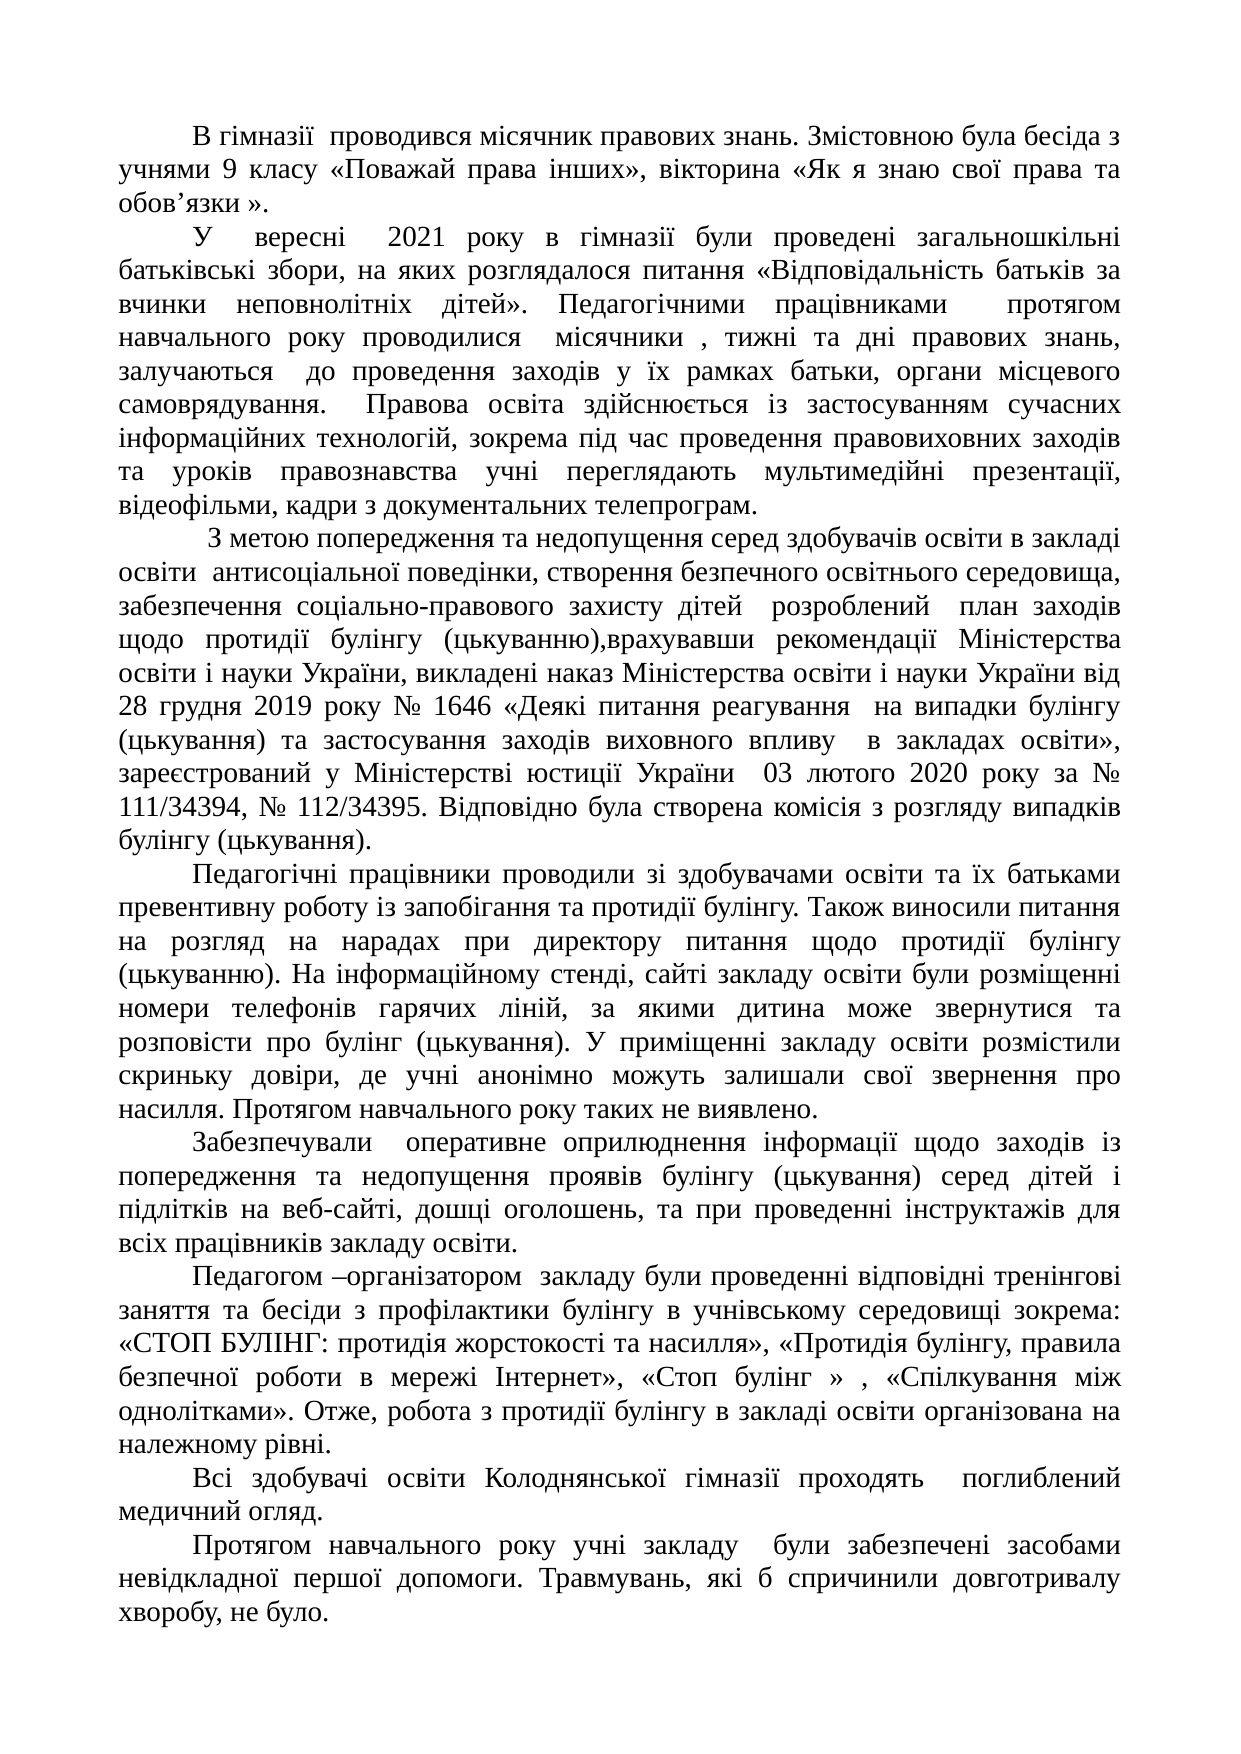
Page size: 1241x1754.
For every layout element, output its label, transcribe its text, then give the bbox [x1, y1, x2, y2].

text Педагогічні працівники проводили зі здобувачами освіти та їх батьками превентивну роботу із запобігання та протидії булінгу. Також виносили питання на розгляд на нарадах при директору питання щодо протидії булінгу (цькуванню). На інформаційному стенді, сайті закладу освіти були розміщенні номери телефонів гарячих ліній, за якими дитина може звернутися та розповісти про булінг (цькування). У приміщенні закладу освіти розмістили скриньку довіри, де учні анонімно можуть залишали свої звернення про насилля. Протягом навчального року таких не виявлено. [118, 856, 1122, 1124]
text В гімназії проводився місячник правових знань. Змістовною була бесіда з учнями 9 класу «Поважай права інших», вікторина «Як я знаю свої права та обов’язки ». [118, 118, 1122, 219]
text Забезпечували оперативне оприлюднення інформації щодо заходів із попередження та недопущення проявів булінгу (цькування) серед дітей і підлітків на веб-сайті, дошці оголошень, та при проведенні інструктажів для всіх працівників закладу освіти. [118, 1124, 1122, 1258]
text У вересні 2021 року в гімназії були проведені загальношкільні батьківські збори, на яких розглядалося питання «Відповідальність батьків за вчинки неповнолітніх дітей». Педагогічними працівниками протягом навчального року проводилися місячники , тижні та дні правових знань, залучаються до проведення заходів у їх рамках батьки, органи місцевого самоврядування. Правова освіта здійснюється із застосуванням сучасних інформаційних технологій, зокрема під час проведення правовиховних заходів та уроків правознавства учні переглядають мультимедійні презентації, відеофільми, кадри з документальних телепрограм. [118, 219, 1122, 521]
text Протягом навчального року учні закладу були забезпечені засобами невідкладної першої допомоги. Травмувань, які б спричинили довготривалу хворобу, не було. [118, 1527, 1122, 1627]
text Педагогом –організатором закладу були проведенні відповідні тренінгові заняття та бесіди з профілактики булінгу в учнівському середовищі зокрема: «СТОП БУЛІНГ: протидія жорстокості та насилля», «Протидія булінгу, правила безпечної роботи в мережі Інтернет», «Стоп булінг » , «Спілкування між однолітками». Отже, робота з протидії булінгу в закладі освіти організована на належному рівні. [118, 1258, 1122, 1460]
text З метою попередження та недопущення серед здобувачів освіти в закладі освіти антисоціальної поведінки, створення безпечного освітнього середовища, забезпечення соціально-правового захисту дітей розроблений план заходів щодо протидії булінгу (цькуванню),врахувавши рекомендації Міністерства освіти і науки України, викладені наказ Міністерства освіти і науки України від 28 грудня 2019 року № 1646 «Деякі питання реагування на випадки булінгу (цькування) та застосування заходів виховного впливу в закладах освіти», зареєстрований у Міністерстві юстиції України 03 лютого 2020 року за № 111/34394, № 112/34395. Відповідно була створена комісія з розгляду випадків булінгу (цькування). [118, 521, 1122, 856]
text Всі здобувачі освіти Колоднянської гімназії проходять поглиблений медичний огляд. [118, 1460, 1122, 1527]
